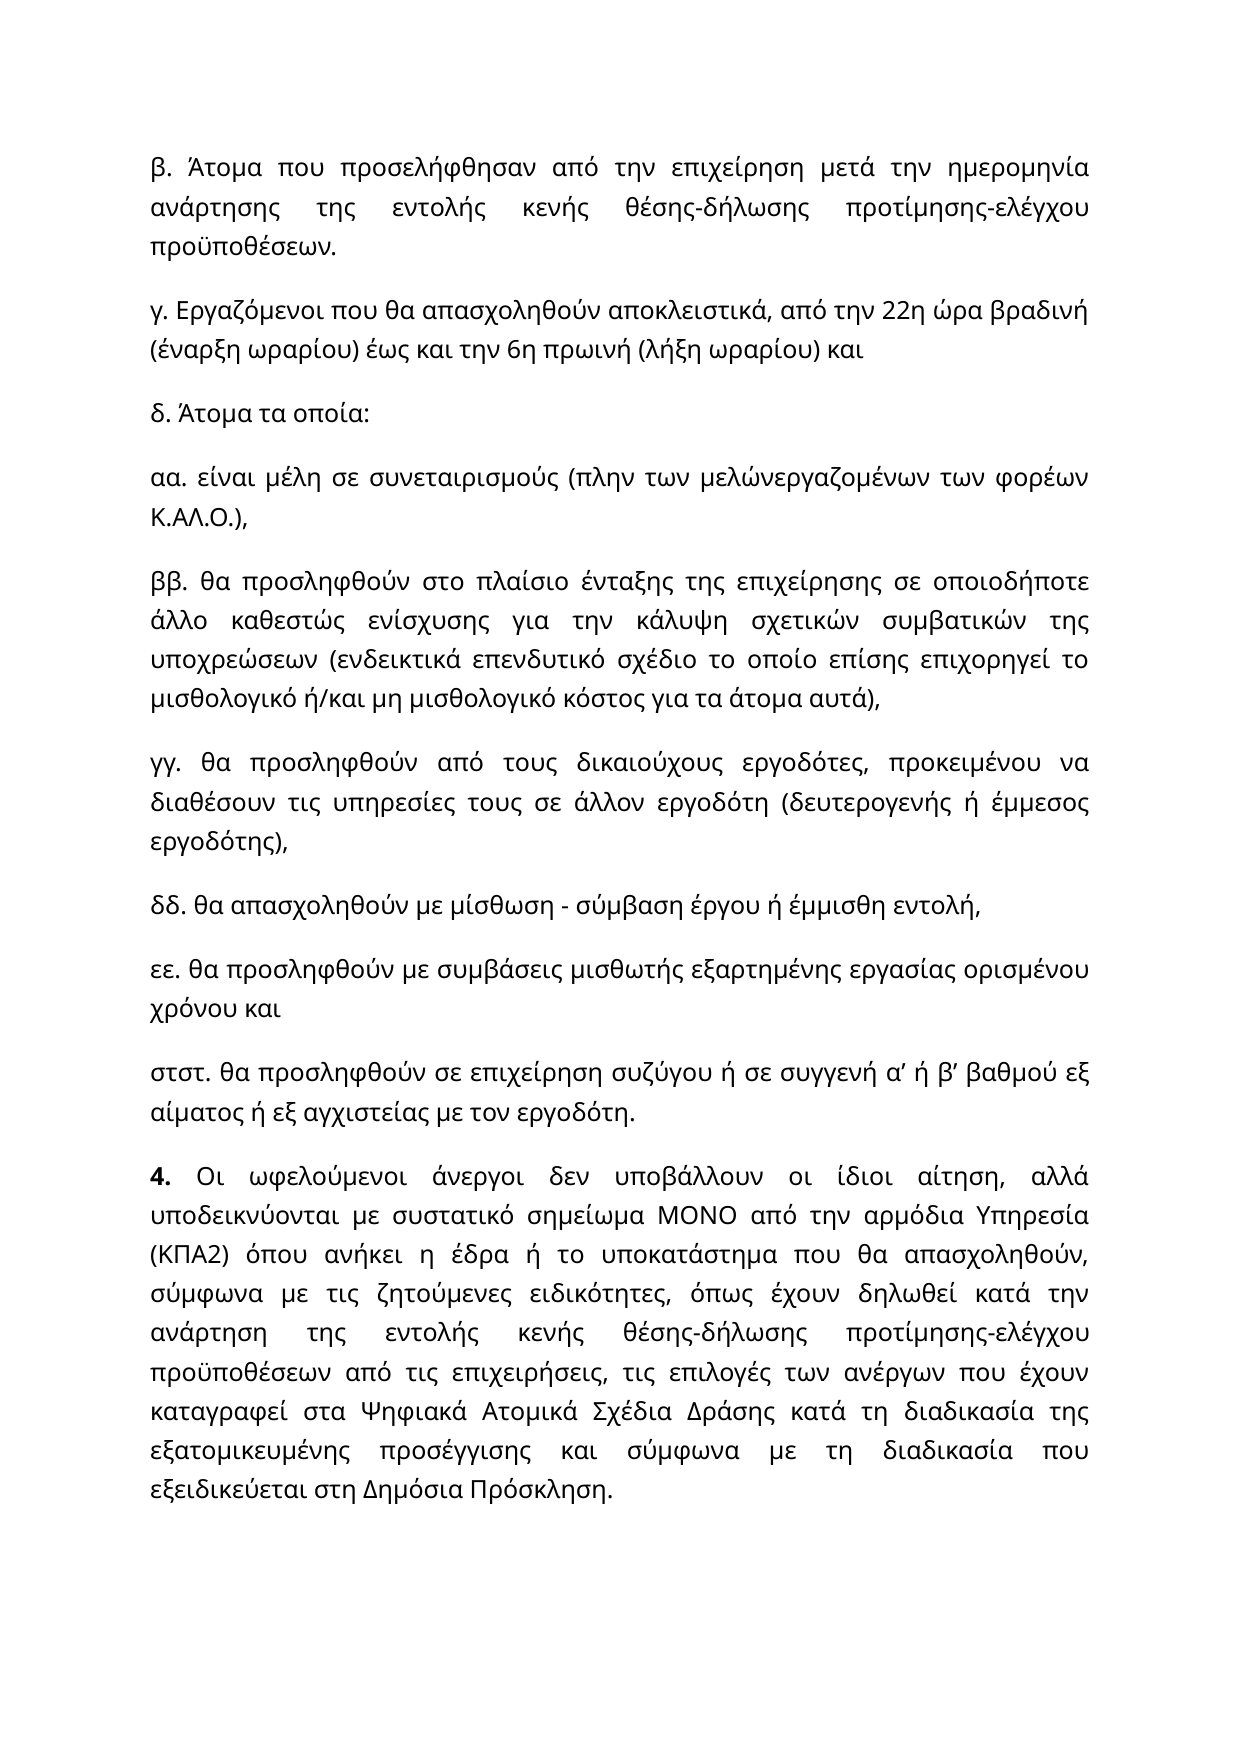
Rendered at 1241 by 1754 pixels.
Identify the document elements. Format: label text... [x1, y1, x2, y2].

text β. Άτομα που προσελήφθησαν από την επιχείρηση μετά την ημερομηνία ανάρτησης της εντολής κενής θέσης-δήλωσης προτίμησης-ελέγχου προϋποθέσεων. [150, 150, 1090, 262]
text γ. Εργαζόμενοι που θα απασχοληθούν αποκλειστικά, από την 22η ώρα βραδινή (έναρξη ωραρίου) έως και την 6η πρωινή (λήξη ωραρίου) και [150, 292, 1090, 366]
text γγ. θα προσληφθούν από τους δικαιούχους εργοδότες, προκειμένου να διαθέσουν τις υπηρεσίες τους σε άλλον εργοδότη (δευτερογενής ή έμμεσος εργοδότης), [150, 745, 1090, 857]
text εε. θα προσληφθούν με συμβάσεις μισθωτής εξαρτημένης εργασίας ορισμένου χρόνου και [150, 952, 1090, 1025]
text δδ. θα απασχοληθούν με μίσθωση - σύμβαση έργου ή έμμισθη εντολή, [150, 887, 1090, 922]
text αα. είναι μέλη σε συνεταιρισμούς (πλην των μελώνεργαζομένων των φορέων Κ.ΑΛ.Ο.), [150, 460, 1090, 533]
text ββ. θα προσληφθούν στο πλαίσιο ένταξης της επιχείρησης σε οποιοδήποτε άλλο καθεστώς ενίσχυσης για την κάλυψη σχετικών συμβατικών της υποχρεώσεων (ενδεικτικά επενδυτικό σχέδιο το οποίο επίσης επιχορηγεί το μισθολογικό ή/και μη μισθολογικό κόστος για τα άτομα αυτά), [150, 563, 1090, 715]
text στστ. θα προσληφθούν σε επιχείρηση συζύγου ή σε συγγενή α’ ή β’ βαθμού εξ αίματος ή εξ αγχιστείας με τον εργοδότη. [150, 1055, 1090, 1128]
text 4. Οι ωφελούμενοι άνεργοι δεν υποβάλλουν οι ίδιοι αίτηση, αλλά υποδεικνύονται με συστατικό σημείωμα ΜΟΝΟ από την αρμόδια Υπηρεσία (ΚΠΑ2) όπου ανήκει η έδρα ή το υποκατάστημα που θα απασχοληθούν, σύμφωνα με τις ζητούμενες ειδικότητες, όπως έχουν δηλωθεί κατά την ανάρτηση της εντολής κενής θέσης-δήλωσης προτίμησης-ελέγχου προϋποθέσεων από τις επιχειρήσεις, τις επιλογές των ανέργων που έχουν καταγραφεί στα Ψηφιακά Ατομικά Σχέδια Δράσης κατά τη διαδικασία της εξατομικευμένης προσέγγισης και σύμφωνα με τη διαδικασία που εξειδικεύεται στη Δημόσια Πρόσκληση. [150, 1158, 1090, 1506]
text δ. Άτομα τα οποία: [150, 396, 1090, 430]
